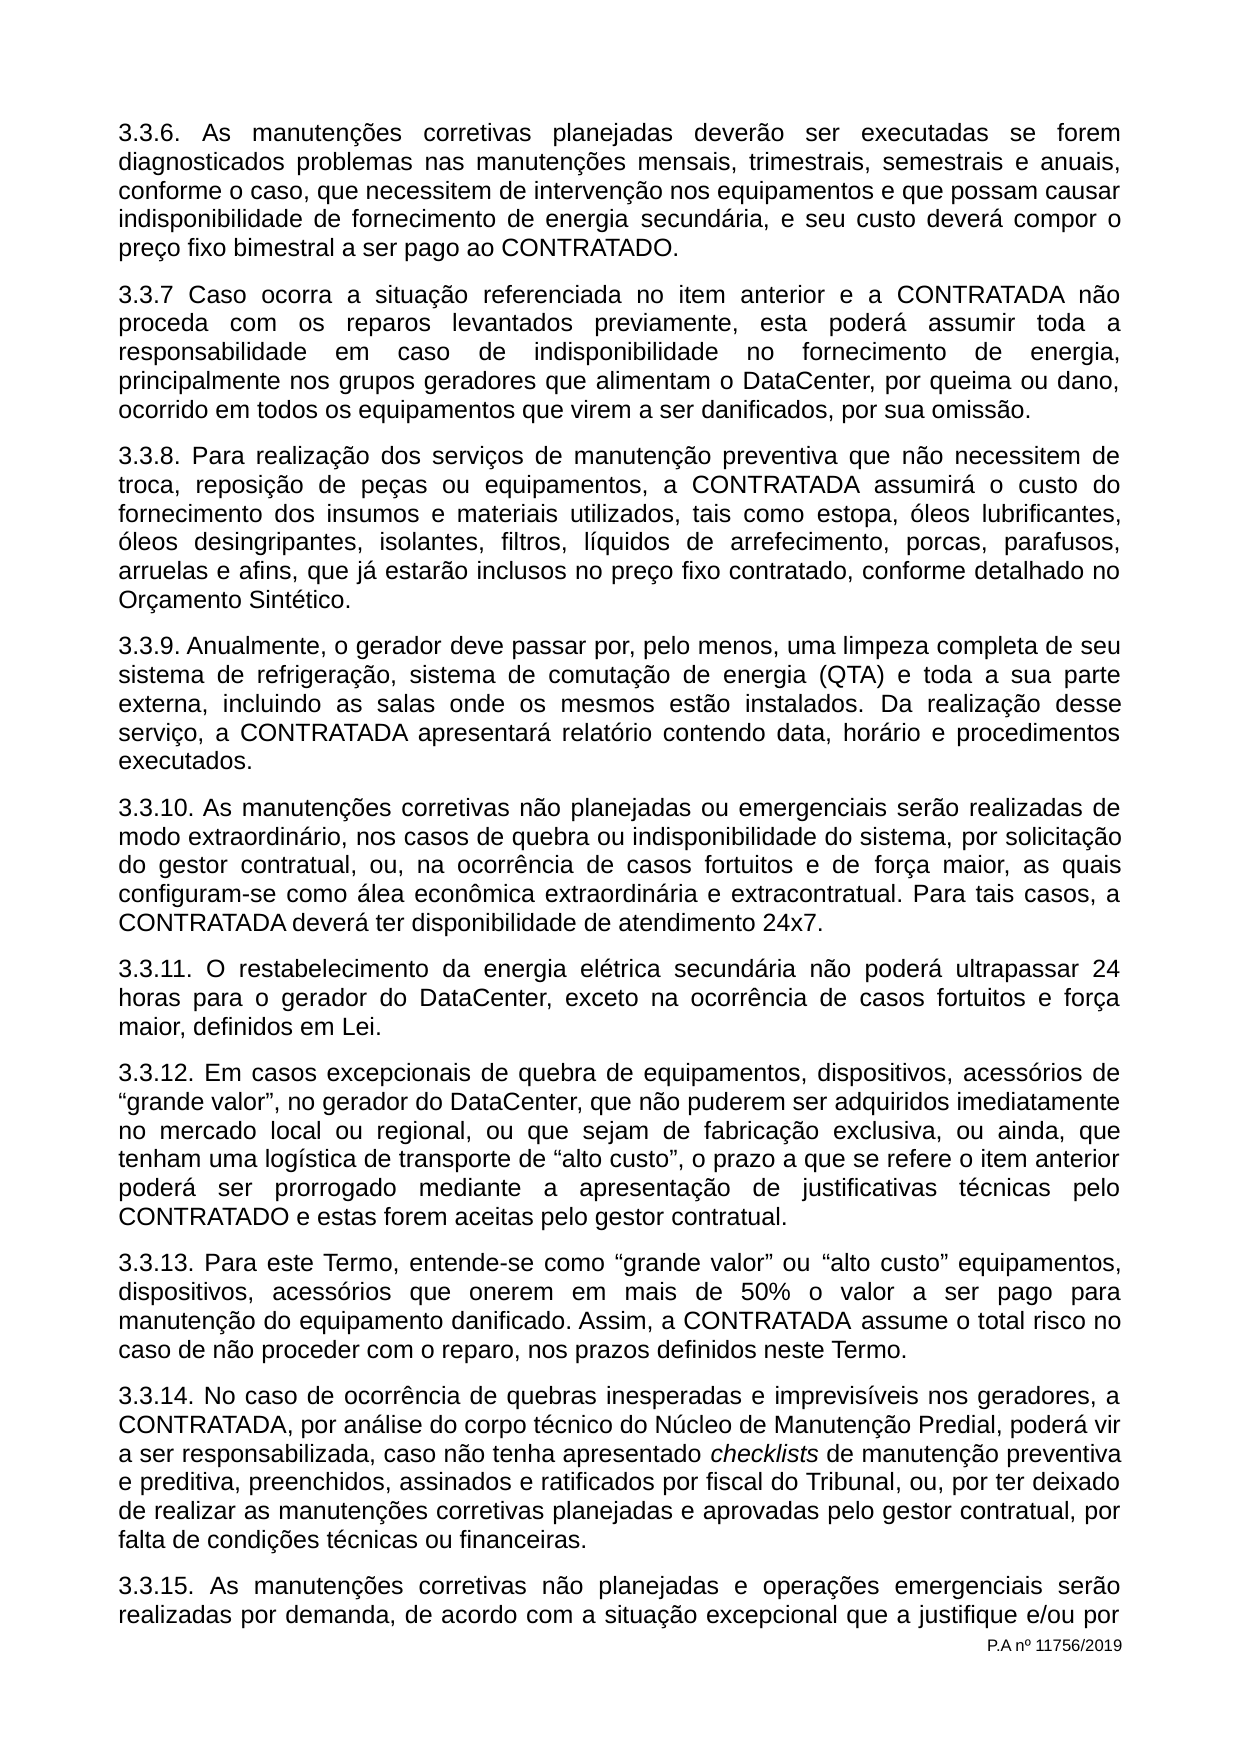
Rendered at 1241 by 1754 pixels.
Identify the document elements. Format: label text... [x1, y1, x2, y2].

text 3.3.12. Em casos excepcionais de quebra de equipamentos, dispositivos, acessórios de “grande valor”, no gerador do DataCenter, que não puderem ser adquiridos imediatamente no mercado local ou regional, ou que sejam de fabricação exclusiva, ou ainda, que tenham uma logística de transporte de “alto custo”, o prazo a que se refere o item anterior poderá ser prorrogado mediante a apresentação de justificativas técnicas pelo CONTRATADO e estas forem aceitas pelo gestor contratual. [118, 1058, 1122, 1231]
text 3.3.7 Caso ocorra a situação referenciada no item anterior e a CONTRATADA não proceda com os reparos levantados previamente, esta poderá assumir toda a responsabilidade em caso de indisponibilidade no fornecimento de energia, principalmente nos grupos geradores que alimentam o DataCenter, por queima ou dano, ocorrido em todos os equipamentos que virem a ser danificados, por sua omissão. [118, 279, 1122, 423]
text 3.3.10. As manutenções corretivas não planejadas ou emergenciais serão realizadas de modo extraordinário, nos casos de quebra ou indisponibilidade do sistema, por solicitação do gestor contratual, ou, na ocorrência de casos fortuitos e de força maior, as quais configuram-se como álea econômica extraordinária e extracontratual. Para tais casos, a CONTRATADA deverá ter disponibilidade de atendimento 24x7. [118, 793, 1122, 936]
text 3.3.9. Anualmente, o gerador deve passar por, pelo menos, uma limpeza completa de seu sistema de refrigeração, sistema de comutação de energia (QTA) e toda a sua parte externa, incluindo as salas onde os mesmos estão instalados. Da realização desse serviço, a CONTRATADA apresentará relatório contendo data, horário e procedimentos executados. [118, 631, 1122, 775]
text 3.3.6. As manutenções corretivas planejadas deverão ser executadas se forem diagnosticados problemas nas manutenções mensais, trimestrais, semestrais e anuais, conforme o caso, que necessitem de intervenção nos equipamentos e que possam causar indisponibilidade de fornecimento de energia secundária, e seu custo deverá compor o preço fixo bimestral a ser pago ao CONTRATADO. [118, 118, 1122, 262]
text 3.3.13. Para este Termo, entende-se como “grande valor” ou “alto custo” equipamentos, dispositivos, acessórios que onerem em mais de 50% o valor a ser pago para manutenção do equipamento danificado. Assim, a CONTRATADA assume o total risco no caso de não proceder com o reparo, nos prazos definidos neste Termo. [118, 1248, 1122, 1363]
text 3.3.11. O restabelecimento da energia elétrica secundária não poderá ultrapassar 24 horas para o gerador do DataCenter, exceto na ocorrência de casos fortuitos e força maior, definidos em Lei. [118, 954, 1122, 1040]
text 3.3.15. As manutenções corretivas não planejadas e operações emergenciais serão realizadas por demanda, de acordo com a situação excepcional que a justifique e/ou por [118, 1571, 1122, 1629]
text 3.3.8. Para realização dos serviços de manutenção preventiva que não necessitem de troca, reposição de peças ou equipamentos, a CONTRATADA assumirá o custo do fornecimento dos insumos e materiais utilizados, tais como estopa, óleos lubrificantes, óleos desingripantes, isolantes, filtros, líquidos de arrefecimento, porcas, parafusos, arruelas e afins, que já estarão inclusos no preço fixo contratado, conforme detalhado no Orçamento Sintético. [118, 441, 1122, 613]
text 3.3.14. No caso de ocorrência de quebras inesperadas e imprevisíveis nos geradores, a CONTRATADA, por análise do corpo técnico do Núcleo de Manutenção Predial, poderá vir a ser responsabilizada, caso não tenha apresentado checklists de manutenção preventiva e preditiva, preenchidos, assinados e ratificados por fiscal do Tribunal, ou, por ter deixado de realizar as manutenções corretivas planejadas e aprovadas pelo gestor contratual, por falta de condições técnicas ou financeiras. [118, 1381, 1122, 1553]
